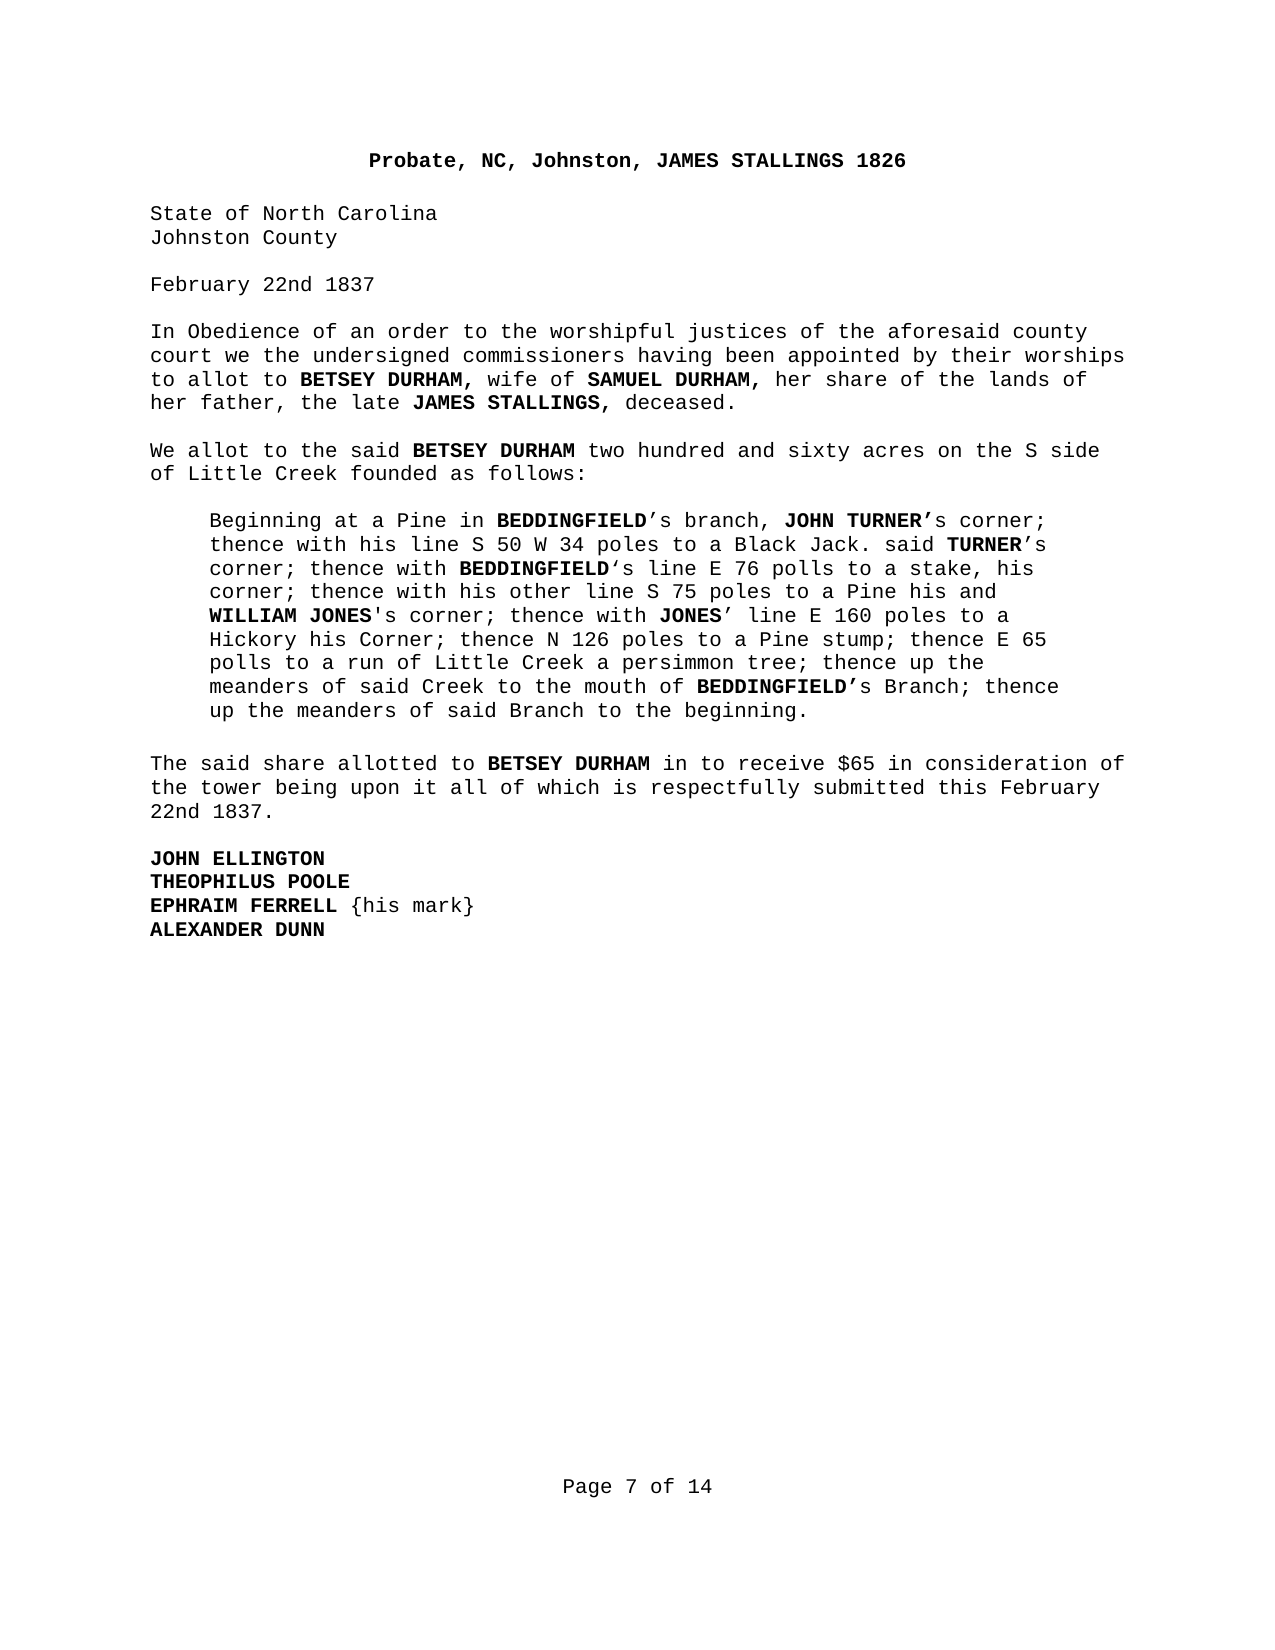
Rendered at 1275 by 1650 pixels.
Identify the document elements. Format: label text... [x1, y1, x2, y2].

text The said share allotted to Betsey Durham in to receive $65 in consideration of the tower being upon it all of which is respectfully submitted this February 22nd 1837. John Ellington Theophilus poole Ephraim ferrell {his mark} [150, 753, 1125, 919]
text Beginning at a Pine in Beddingfield’s Branch, John Turner’s Corner; thence with his Line S 50 W 34 poles to a black jack. said Turner’s Corner; thence with Beddingfield‘s line E 76 polls to a stake, his Corner; thence with his other line S 75 poles to a Pine his and William Jones's Corner; thence with Jones’ line E 160 poles to a Hickory his Corner; thence N 126 poles to a Pine stump; thence E 65 polls to a run of Little Creek a persimmon tree; thence up the meanders of said Creek to the mouth of Beddingfield’s Branch; thence up the meanders of said Branch to the beginning. [209, 487, 1066, 723]
text State of North Carolina Johnston County February 22nd 1837 In Obedience of an order to the worshipful justices of the aforesaid county court we the undersigned commissioners having been appointed by their worships to allot to Betsey Durham, wife of Samuel Durham, her share of the lands of her father, the late James Stallings, deceased. We allot to the said Betsey Durham two hundred and sixty acres on the S side of Little Creek founded as follows: [150, 203, 1125, 487]
text Alexander Dunn [150, 919, 1125, 942]
